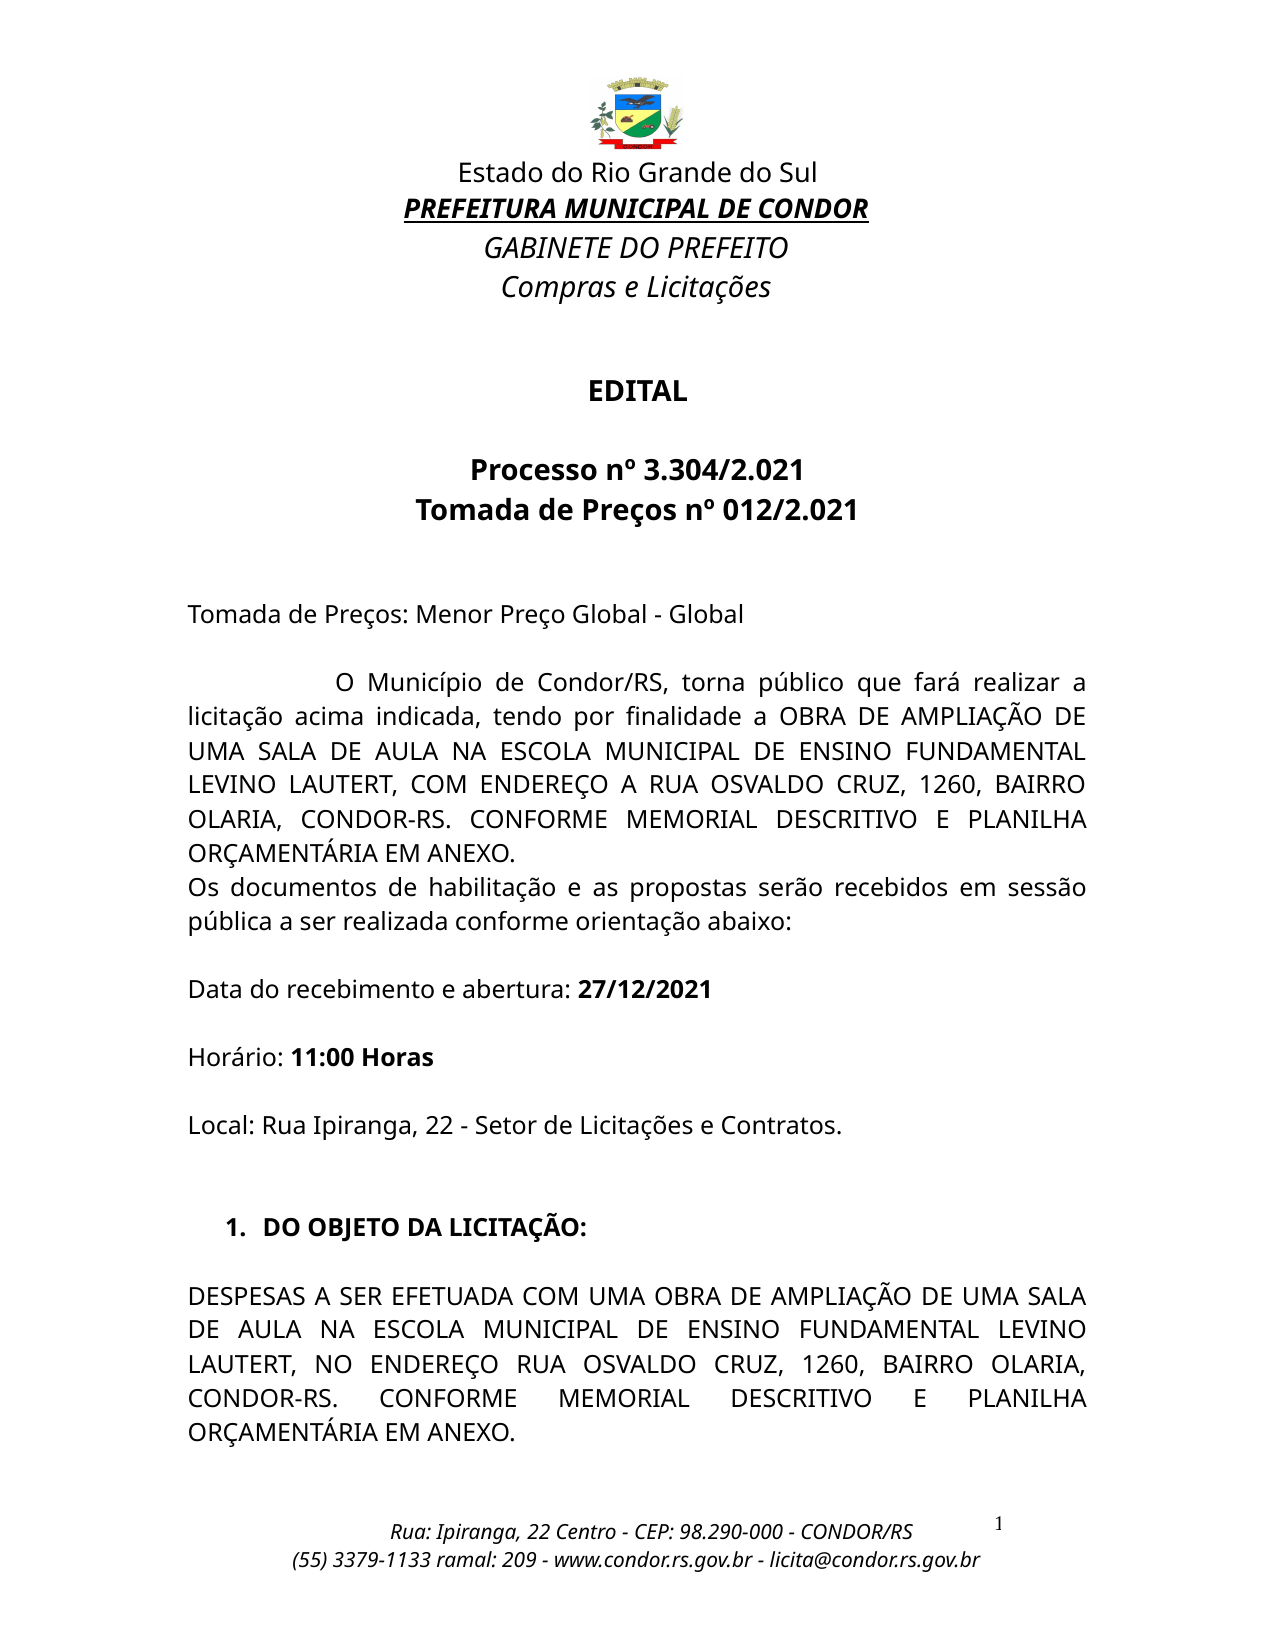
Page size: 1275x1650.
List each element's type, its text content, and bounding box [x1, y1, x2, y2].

text O Município de Condor/RS, torna público que fará realizar a licitação acima indicada, tendo por finalidade a OBRA DE AMPLIAÇÃO DE UMA SALA DE AULA NA ESCOLA MUNICIPAL DE ENSINO FUNDAMENTAL LEVINO LAUTERT, COM ENDEREÇO A RUA OSVALDO CRUZ, 1260, BAIRRO OLARIA, CONDOR-RS. CONFORME MEMORIAL DESCRITIVO E PLANILHA ORÇAMENTÁRIA EM ANEXO. [187, 665, 1087, 869]
text EDITAL [187, 370, 1087, 410]
text Os documentos de habilitação e as propostas serão recebidos em sessão pública a ser realizada conforme orientação abaixo: [187, 869, 1087, 937]
text Local: Rua Ipiranga, 22 - Setor de Licitações e Contratos. [187, 1108, 1087, 1142]
text Horário: 11:00 Horas [187, 1040, 1087, 1074]
list DO OBJETO DA LICITAÇÃO: [225, 1210, 1087, 1244]
text DESPESAS A SER EFETUADA COM UMA OBRA DE AMPLIAÇÃO DE UMA SALA DE AULA NA ESCOLA MUNICIPAL DE ENSINO FUNDAMENTAL LEVINO LAUTERT, NO ENDEREÇO RUA OSVALDO CRUZ, 1260, BAIRRO OLARIA, CONDOR-RS. CONFORME MEMORIAL DESCRITIVO E PLANILHA ORÇAMENTÁRIA EM ANEXO. [187, 1278, 1087, 1448]
text Processo nº 3.304/2.021 [187, 449, 1087, 489]
text Tomada de Preços: Menor Preço Global - Global [187, 597, 1087, 631]
text Data do recebimento e abertura: 27/12/2021 [187, 972, 1087, 1006]
text Tomada de Preços nº 012/2.021 [187, 489, 1087, 529]
